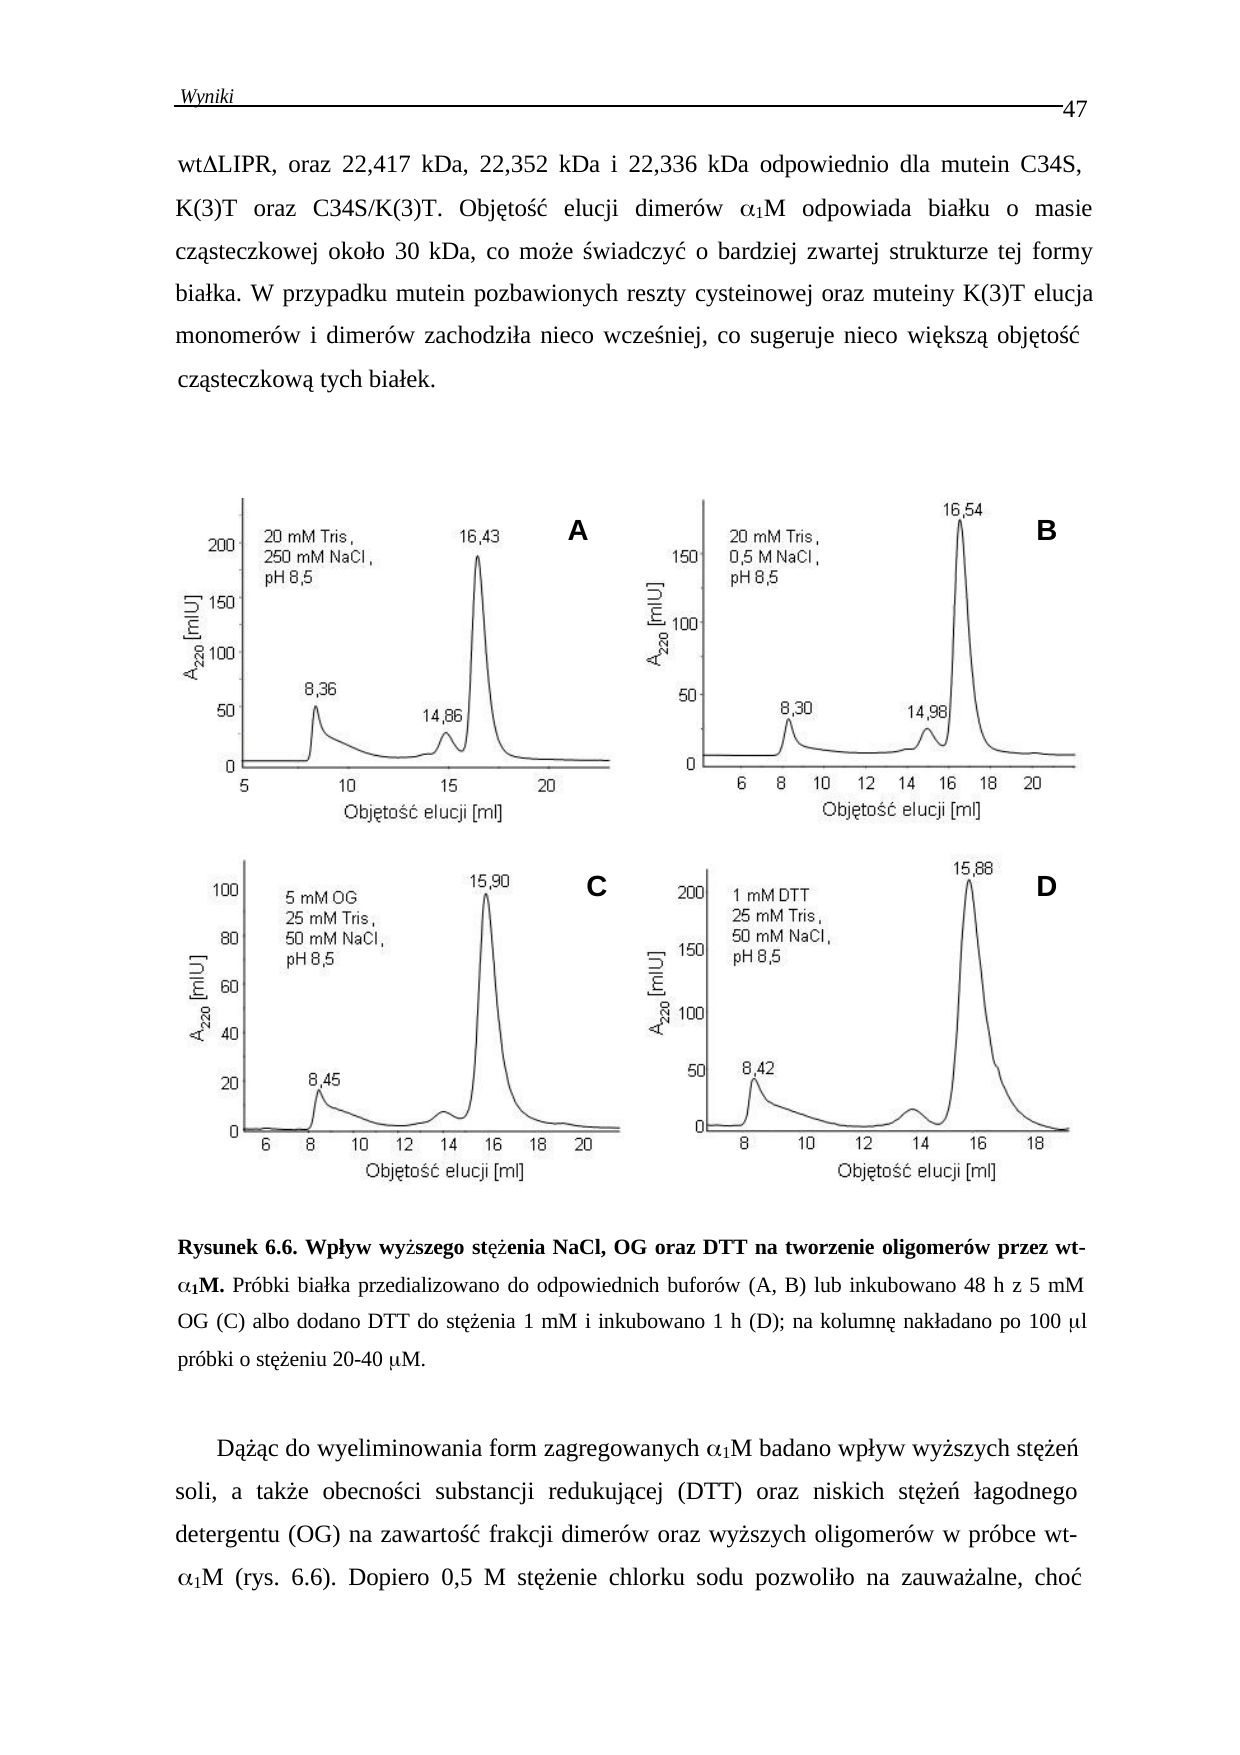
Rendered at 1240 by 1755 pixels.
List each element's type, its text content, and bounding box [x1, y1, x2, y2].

text C [586, 873, 609, 903]
text 1M. Próbki białka przedializowano do odpowiednich buforów (A, B) lub inkubowano 48 h z 5 mM OG (C) albo dodano DTT do stężenia 1 mM i inkubowano 1 h (D); na kolumnę nakładano po 100 l [177, 1272, 1093, 1333]
text cząsteczkową tych białek. [177, 364, 1095, 392]
text K(3)T oraz C34S/K(3)T. Objętość elucji dimerów 1M odpowiada białku o masie cząsteczkowej około 30 kDa, co może świadczyć o bardziej zwartej strukturze tej formy białka. W przypadku mutein pozbawionych reszty cysteinowej oraz muteiny K(3)T elucja monomerów i dimerów zachodziła nieco wcześniej, co sugeruje nieco większą objętość [175, 193, 1093, 349]
text wtLIPR, oraz 22,417 kDa, 22,352 kDa i 22,336 kDa odpowiednio dla mutein C34S, [177, 150, 1095, 178]
text Wyniki 47 [174, 74, 1094, 111]
text 1M (rys. 6.6). Dopiero 0,5 M stężenie chlorku sodu pozwoliło na zauważalne, choć [177, 1562, 1095, 1592]
text Rysunek 6.6. Wpływ wyższego stężenia NaCl, OG oraz DTT na tworzenie oligomerów przez wt- [177, 1235, 1095, 1260]
text A [567, 516, 590, 547]
text B [1036, 516, 1059, 547]
text soli, a także obecności substancji redukującej (DTT) oraz niskich stężeń łagodnego detergentu (OG) na zawartość frakcji dimerów oraz wyższych oligomerów w próbce wt- [175, 1476, 1093, 1548]
text D [1036, 873, 1059, 903]
text Dążąc do wyeliminowania form zagregowanych 1M badano wpływ wyższych stężeń [175, 1433, 1095, 1462]
text próbki o stężeniu 20-40 M. [177, 1346, 1095, 1371]
